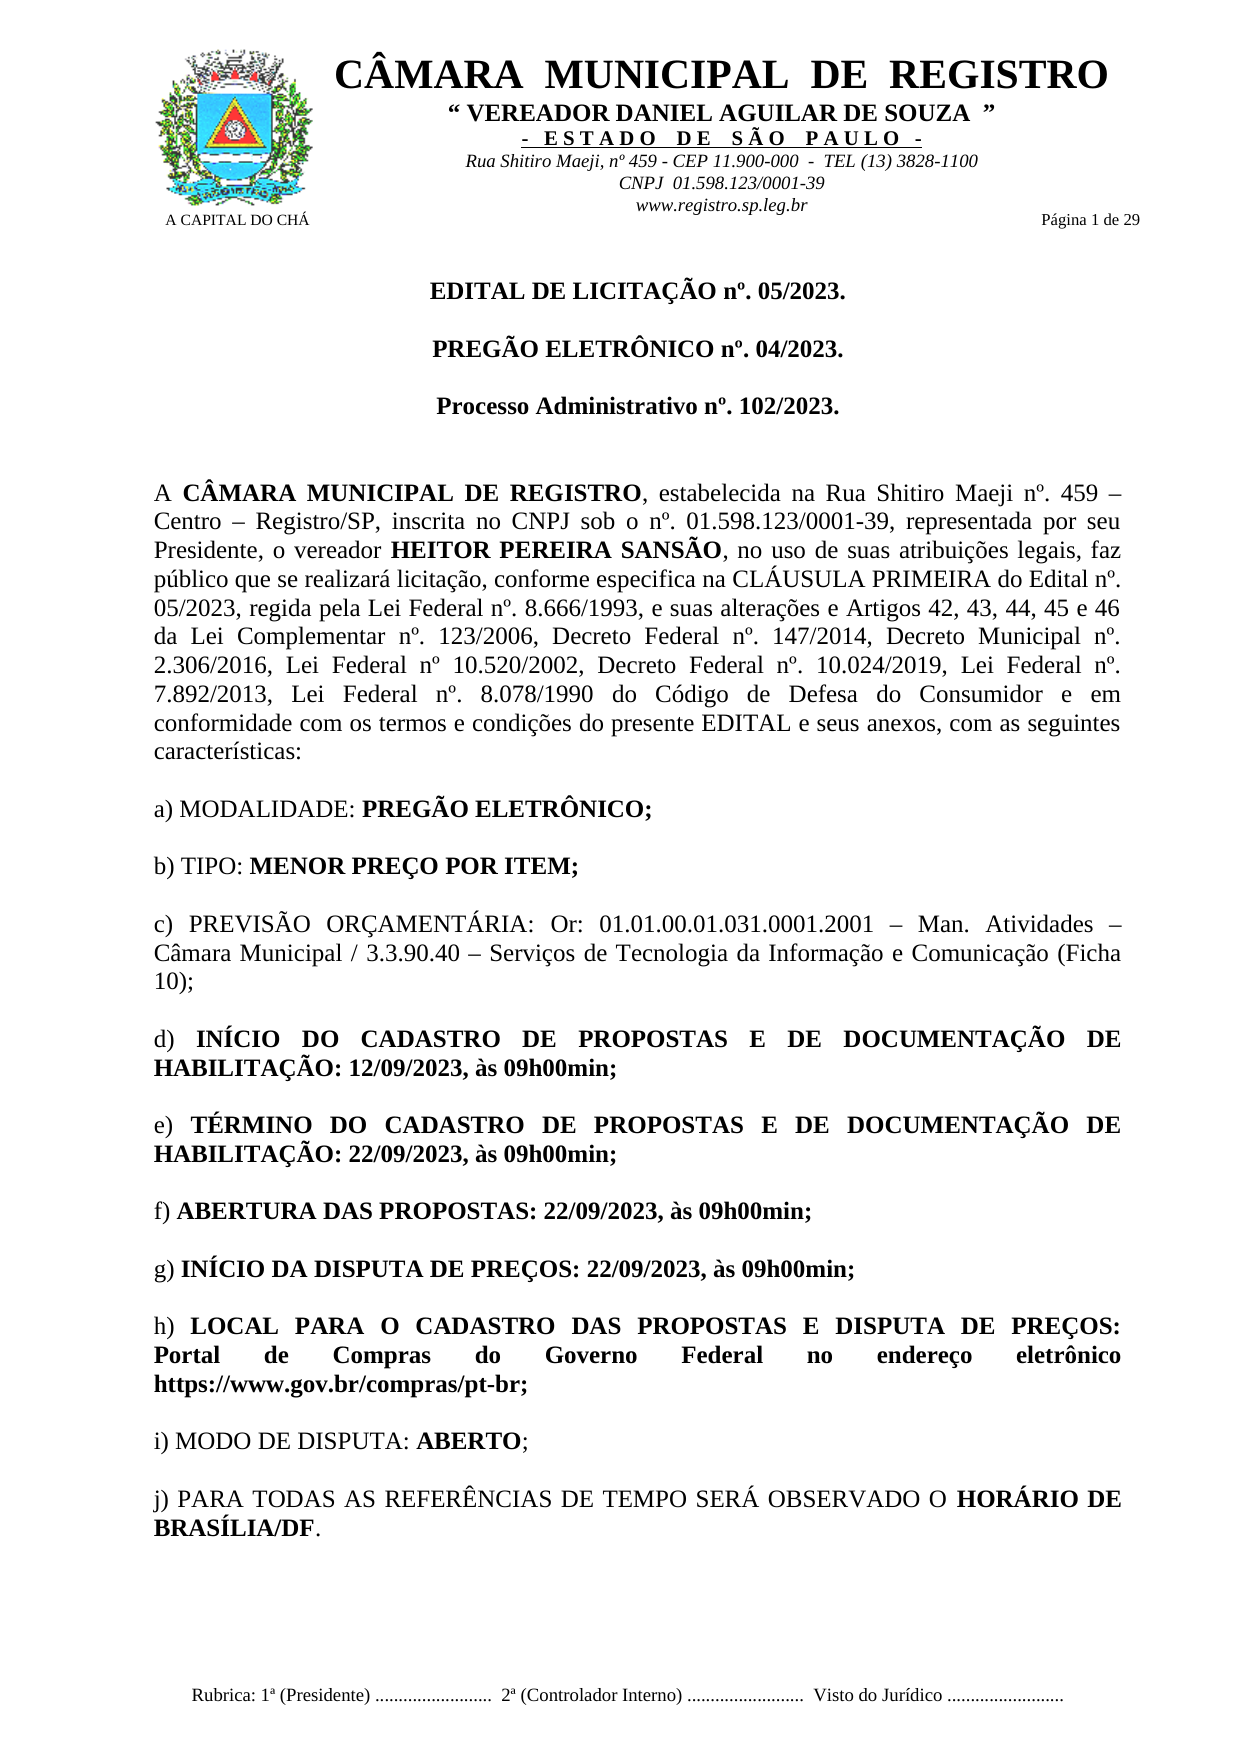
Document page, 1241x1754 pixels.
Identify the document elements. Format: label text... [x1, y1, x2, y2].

text b) TIPO: Menor Preço POR ITEM; [153, 851, 1122, 880]
text h) LOCAL PARA O CADASTRO DAS PROPOSTAS E DISPUTA DE PREÇOS: Portal de Compras do Governo Federal no endereço eletrônico https://www.gov.br/compras/pt-br; [153, 1311, 1122, 1398]
text A CÂMARA MUNICIPAL DE REGISTRO, estabelecida na Rua Shitiro Maeji nº. 459 – Centro – Registro/SP, inscrita no CNPJ sob o nº. 01.598.123/0001-39, representada por seu Presidente, o vereador HEITOR PEREIRA SANSÃO, no uso de suas atribuições legais, faz público que se realizará licitação, conforme especifica na CLÁUSULA PRIMEIRA do Edital nº. 05/2023, regida pela Lei Federal nº. 8.666/1993, e suas alterações e Artigos 42, 43, 44, 45 e 46 da Lei Complementar nº. 123/2006, Decreto Federal nº. 147/2014, Decreto Municipal nº. 2.306/2016, Lei Federal nº 10.520/2002, Decreto Federal nº. 10.024/2019, Lei Federal nº. 7.892/2013, Lei Federal nº. 8.078/1990 do Código de Defesa do Consumidor e em conformidade com os termos e condições do presente EDITAL e seus anexos, com as seguintes características: [153, 478, 1122, 765]
text d) INÍCIO DO CADASTRO DE PROPOSTAS E DE DOCUMENTAÇÃO DE HABILITAÇÃO: 12/09/2023, às 09h00min; [153, 1024, 1122, 1081]
text c) PREVISÃO ORÇAMENTÁRIA: Or: 01.01.00.01.031.0001.2001 – Man. Atividades – Câmara Municipal / 3.3.90.40 – Serviços de Tecnologia da Informação e Comunicação (Ficha 10); [153, 909, 1122, 995]
text f) ABERTURA DAS PROPOSTAS: 22/09/2023, às 09h00min; [153, 1196, 1122, 1225]
text i) MODO DE DISPUTA: ABERTO; [153, 1426, 1122, 1455]
text j) PARA TODAS AS REFERÊNCIAS DE TEMPO SERÁ OBSERVADO O HORÁRIO DE BRASÍLIA/DF. [153, 1484, 1122, 1541]
text a) MODALIDADE: PREGÃO ELETRÔNICO; [153, 794, 1122, 823]
text e) TÉRMINO DO CADASTRO DE PROPOSTAS E DE DOCUMENTAÇÃO DE HABILITAÇÃO: 22/09/2023, às 09h00min; [153, 1110, 1122, 1168]
text Processo Administrativo nº. 102/2023. [153, 391, 1122, 420]
text EDITAL DE LICITAÇÃO nº. 05/2023. [153, 276, 1122, 305]
text PREGÃO ELETRÔNICO nº. 04/2023. [153, 334, 1122, 363]
text g) INÍCIO DA DISPUTA DE PREÇOS: 22/09/2023, às 09h00min; [153, 1254, 1122, 1283]
